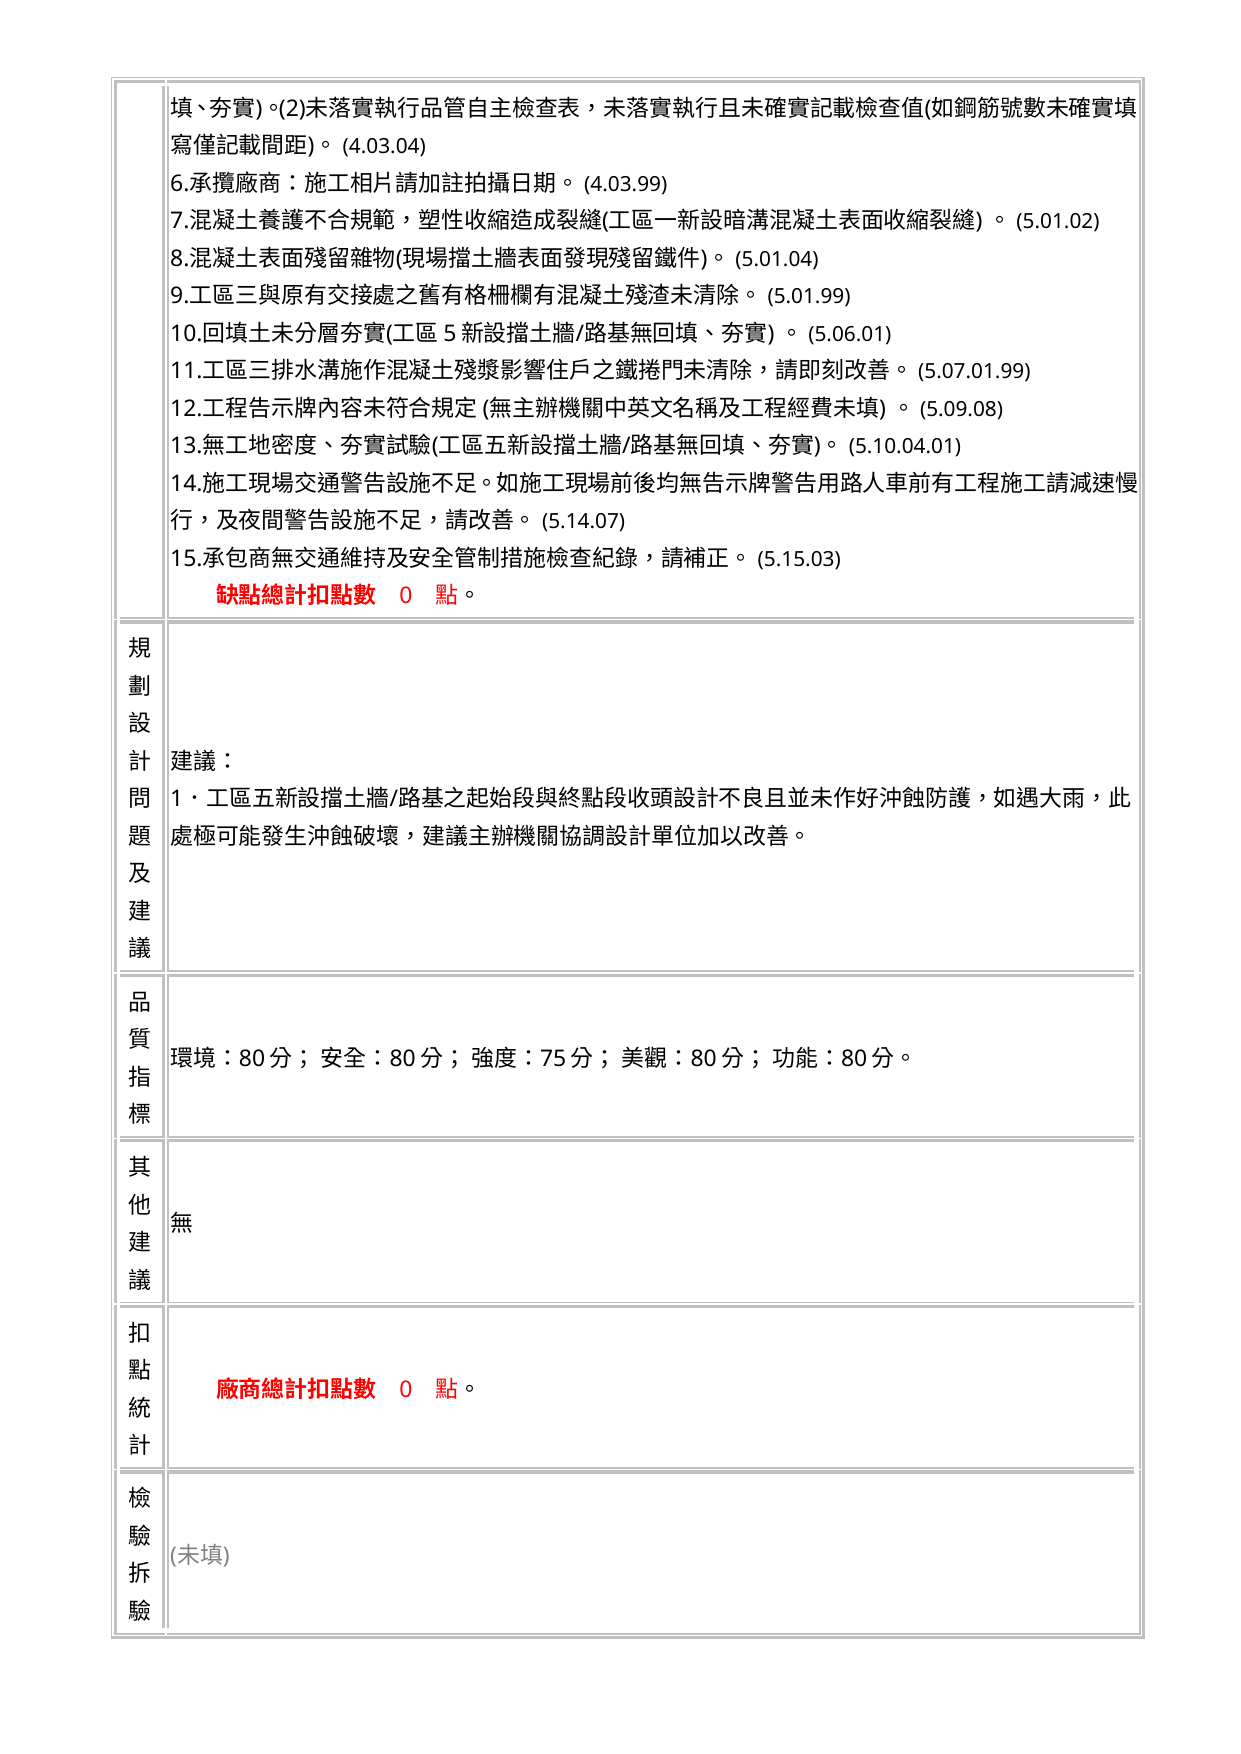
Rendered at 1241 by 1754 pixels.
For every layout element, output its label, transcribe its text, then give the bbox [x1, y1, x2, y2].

table_cell 規劃 設計 問題 及 建議 [114, 617, 165, 970]
table_cell 廠商總計扣點數 0 點。 [165, 1302, 1142, 1467]
table_cell 檢 驗 拆 驗 [114, 1467, 165, 1633]
table_cell 填、夯實)。(2)未落實執行品管自主檢查表，未落實執行且未確實記載檢查值(如鋼筋號數未確實填寫僅記載間距)。 (4.03.04) 6.承攬廠商：施工相片請加註拍攝日期。 (4.03.99) 7.混凝土養護不合規範，塑性收縮造成裂縫(工區一新設暗溝混凝土表面收縮裂縫) 。 (5.01.02) 8.混凝土表面殘留雜物(現場擋土牆表面發現殘留鐵件)。 (5.01.04) 9.工區三與原有交接處之舊有格柵欄有混凝土殘渣未清除。 (5.01.99) 10.回填土未分層夯實(工區5新設擋土牆/路基無回填、夯實) 。 (5.06.01) 11.工區三排水溝施作混凝土殘漿影響住戶之鐵捲門未清除，請即刻改善。 (5.07.01.99) 12.工程告示牌內容未符合規定 (無主辦機關中英文名稱及工程經費未填) 。 (5.09.08) 13.無工地密度、夯實試驗(工區五新設擋土牆/路基無回填、夯實)。 (5.10.04.01) 14.施工現場交通警告設施不足。如施工現場前後均無告示牌警告用路人車前有工程施工請減速慢行，及夜間警告設施不足，請改善。 (5.14.07) 15.承包商無交通維持及安全管制措施檢查紀錄，請補正。 (5.15.03) 缺點總計扣點數 0 點。 [165, 78, 1142, 617]
table_cell (未填) [165, 1467, 1142, 1633]
table_cell 扣 點 統 計 [114, 1302, 165, 1467]
table_cell 無 [165, 1136, 1142, 1302]
table_cell 建議： 1．工區五新設擋土牆/路基之起始段與終點段收頭設計不良且並未作好沖蝕防護，如遇大雨，此處極可能發生沖蝕破壞，建議主辦機關協調設計單位加以改善。 [165, 617, 1142, 970]
table_cell 其 他 建 議 [114, 1136, 165, 1302]
table_cell [117, 83, 165, 617]
table_cell 品 質 指 標 [114, 970, 165, 1136]
table_cell 環境：80分； 安全：80分； 強度：75分； 美觀：80分； 功能：80分。 [165, 970, 1142, 1136]
